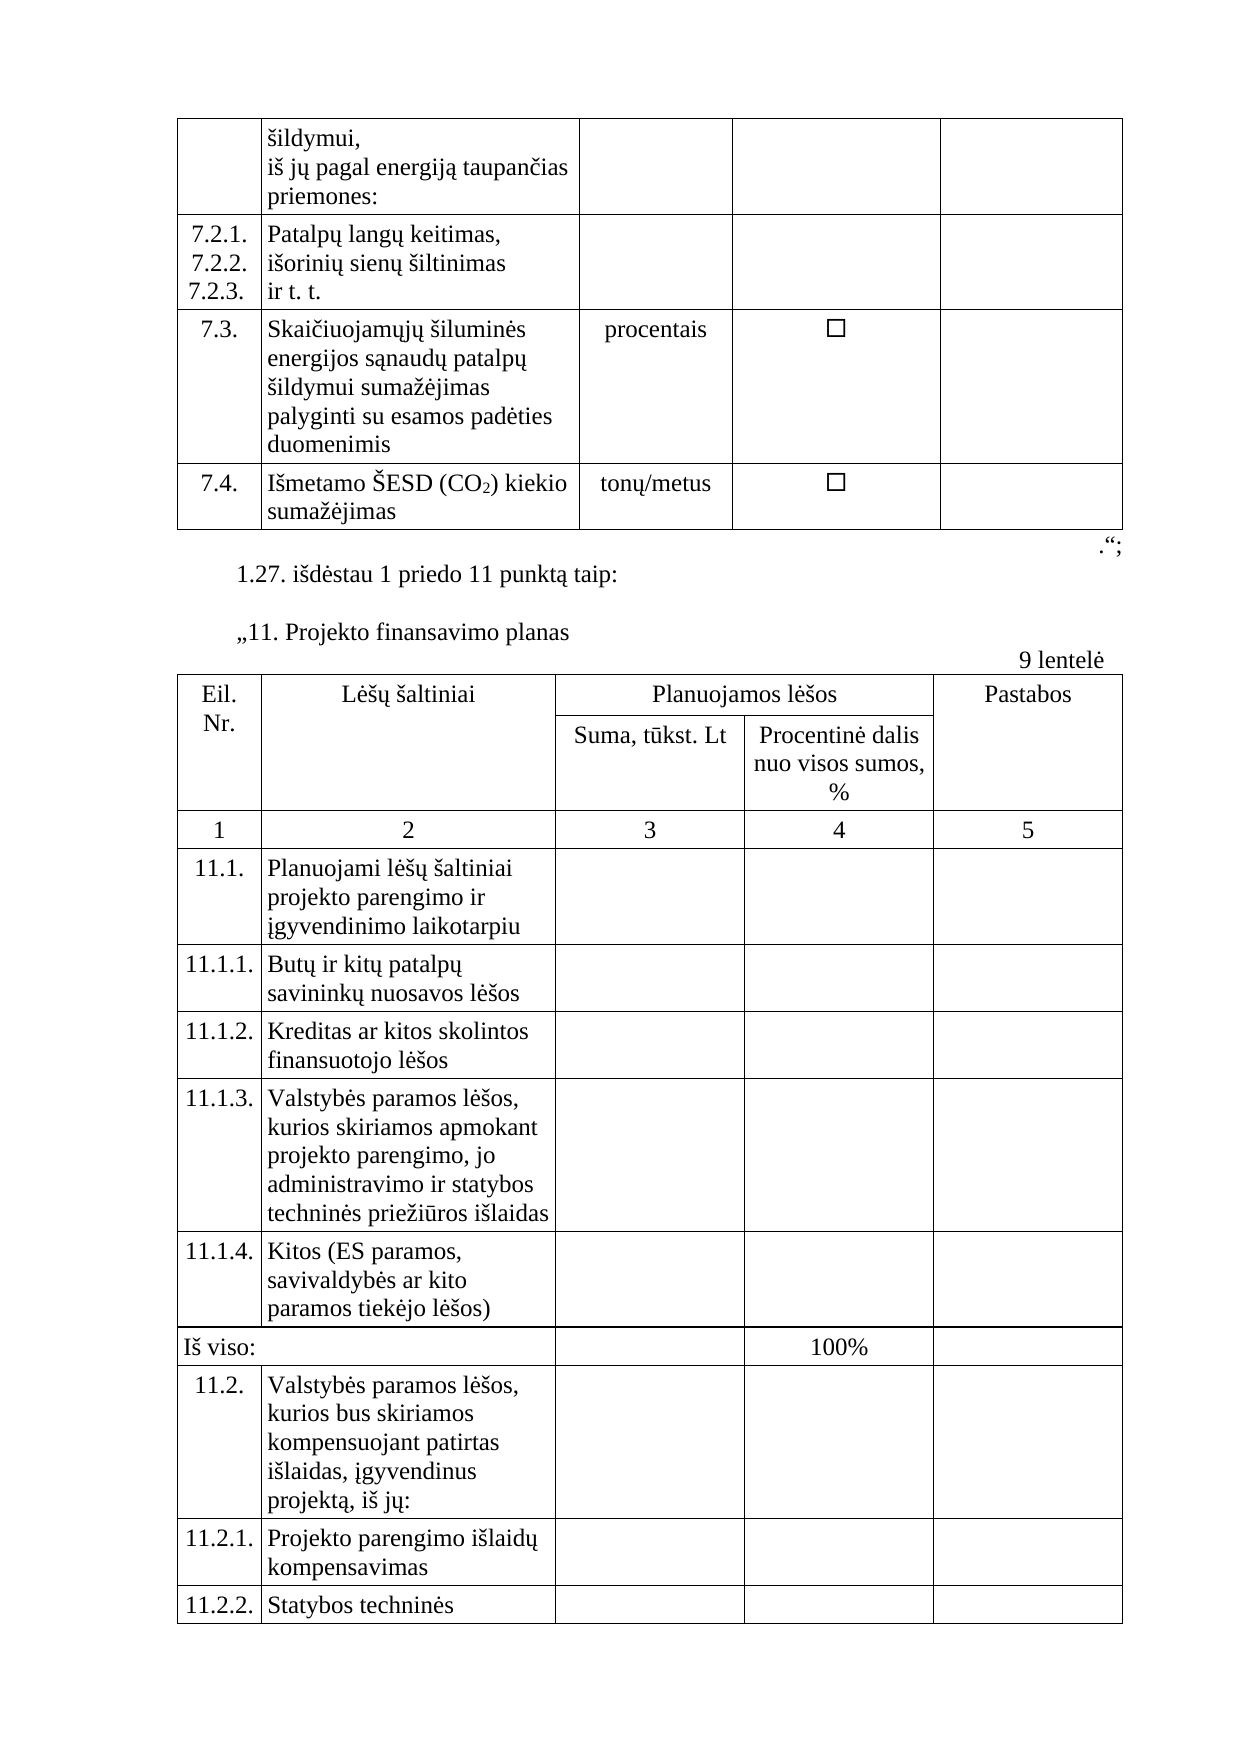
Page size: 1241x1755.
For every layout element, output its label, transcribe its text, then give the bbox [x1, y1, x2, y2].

table_cell [556, 1232, 744, 1326]
table_cell [941, 310, 1122, 462]
table_cell Iš viso: [178, 1328, 555, 1364]
table_cell 7.2.1. 7.2.2. 7.2.3. [178, 215, 261, 309]
table_cell Patalpų langų keitimas, išorinių sienų šiltinimas ir t. t. [262, 215, 579, 309]
table_cell 11.1.4. [178, 1232, 261, 1326]
table_cell Skaičiuojamųjų šiluminės energijos sąnaudų patalpų šildymui sumažėjimas palyginti su esamos padėties duomenimis [262, 310, 579, 462]
table_header Pastabos [934, 675, 1122, 810]
table_cell 11.1. [178, 849, 261, 944]
table_cell [556, 1079, 744, 1231]
table_cell 2 [262, 811, 555, 848]
table_cell [941, 215, 1122, 309]
table_cell 11.1.3. [178, 1079, 261, 1231]
table_cell [556, 849, 744, 944]
table_cell šildymui, iš jų pagal energiją taupančias priemones: [262, 119, 579, 214]
table_cell 1 [178, 811, 261, 848]
table_cell [934, 1328, 1122, 1364]
table_cell [556, 1012, 744, 1078]
table_cell [745, 1366, 933, 1518]
table_cell Statybos techninės [262, 1586, 555, 1623]
table_cell Procentinė dalis nuo visos sumos, % [745, 716, 933, 810]
table_cell 7.3. [178, 310, 261, 462]
table_cell 3 [556, 811, 744, 848]
text „11. Projekto finansavimo planas [177, 617, 1122, 645]
table_cell [] [733, 310, 940, 462]
table_cell [733, 215, 940, 309]
table_cell Valstybės paramos lėšos, kurios bus skiriamos kompensuojant patirtas išlaidas, įgyvendinus projektą, iš jų: [262, 1366, 555, 1518]
table_cell [941, 119, 1122, 214]
table_cell procentais [580, 310, 732, 462]
table_cell [934, 1519, 1122, 1584]
table_cell [745, 1079, 933, 1231]
table_cell [934, 1366, 1122, 1518]
table_cell 7.4. [178, 464, 261, 529]
table_cell [556, 1328, 744, 1364]
table_cell [934, 1079, 1122, 1231]
table_cell [556, 945, 744, 1011]
table_cell [733, 119, 940, 214]
text .“; [177, 530, 1122, 559]
table_header Lėšų šaltiniai [262, 675, 555, 810]
table_cell Suma, tūkst. Lt [556, 716, 744, 810]
table_cell [934, 945, 1122, 1011]
table_cell [580, 215, 732, 309]
text 9 lentelė [177, 645, 1122, 674]
table_cell [556, 1586, 744, 1623]
table_cell [934, 1586, 1122, 1623]
table_cell Butų ir kitų patalpų savininkų nuosavos lėšos [262, 945, 555, 1011]
table_cell [745, 1012, 933, 1078]
table_cell tonų/metus [580, 464, 732, 529]
table_cell [178, 119, 261, 214]
table_cell Išmetamo ŠESD (CO2) kiekio sumažėjimas [262, 464, 579, 529]
table_cell [556, 1366, 744, 1518]
table_cell Valstybės paramos lėšos, kurios skiriamos apmokant projekto parengimo, jo administravimo ir statybos techninės priežiūros išlaidas [262, 1079, 555, 1231]
table_cell [556, 1519, 744, 1584]
table_header Eil. Nr. [178, 675, 261, 810]
table_cell 11.2.2. [178, 1586, 261, 1623]
table_cell [934, 849, 1122, 944]
table_cell [745, 945, 933, 1011]
table_cell 4 [745, 811, 933, 848]
table_cell 11.2. [178, 1366, 261, 1518]
table_header Planuojamos lėšos [556, 675, 933, 714]
table_cell [934, 1232, 1122, 1326]
table_cell [745, 1232, 933, 1326]
table_cell [745, 1586, 933, 1623]
table_cell 5 [934, 811, 1122, 848]
table_cell Projekto parengimo išlaidų kompensavimas [262, 1519, 555, 1584]
table_cell [745, 849, 933, 944]
table_cell 100% [745, 1328, 933, 1364]
table_cell Planuojami lėšų šaltiniai projekto parengimo ir įgyvendinimo laikotarpiu [262, 849, 555, 944]
table_cell Kreditas ar kitos skolintos finansuotojo lėšos [262, 1012, 555, 1078]
table_cell [941, 464, 1122, 529]
table_cell [580, 119, 732, 214]
table_cell 11.1.1. [178, 945, 261, 1011]
table_cell 11.2.1. [178, 1519, 261, 1584]
table_cell [934, 1012, 1122, 1078]
table_cell [] [733, 464, 940, 529]
table_cell [745, 1519, 933, 1584]
text 1.27. išdėstau 1 priedo 11 punktą taip: [177, 559, 1122, 588]
table_cell Kitos (ES paramos, savivaldybės ar kito paramos tiekėjo lėšos) [262, 1232, 555, 1326]
table_cell 11.1.2. [178, 1012, 261, 1078]
